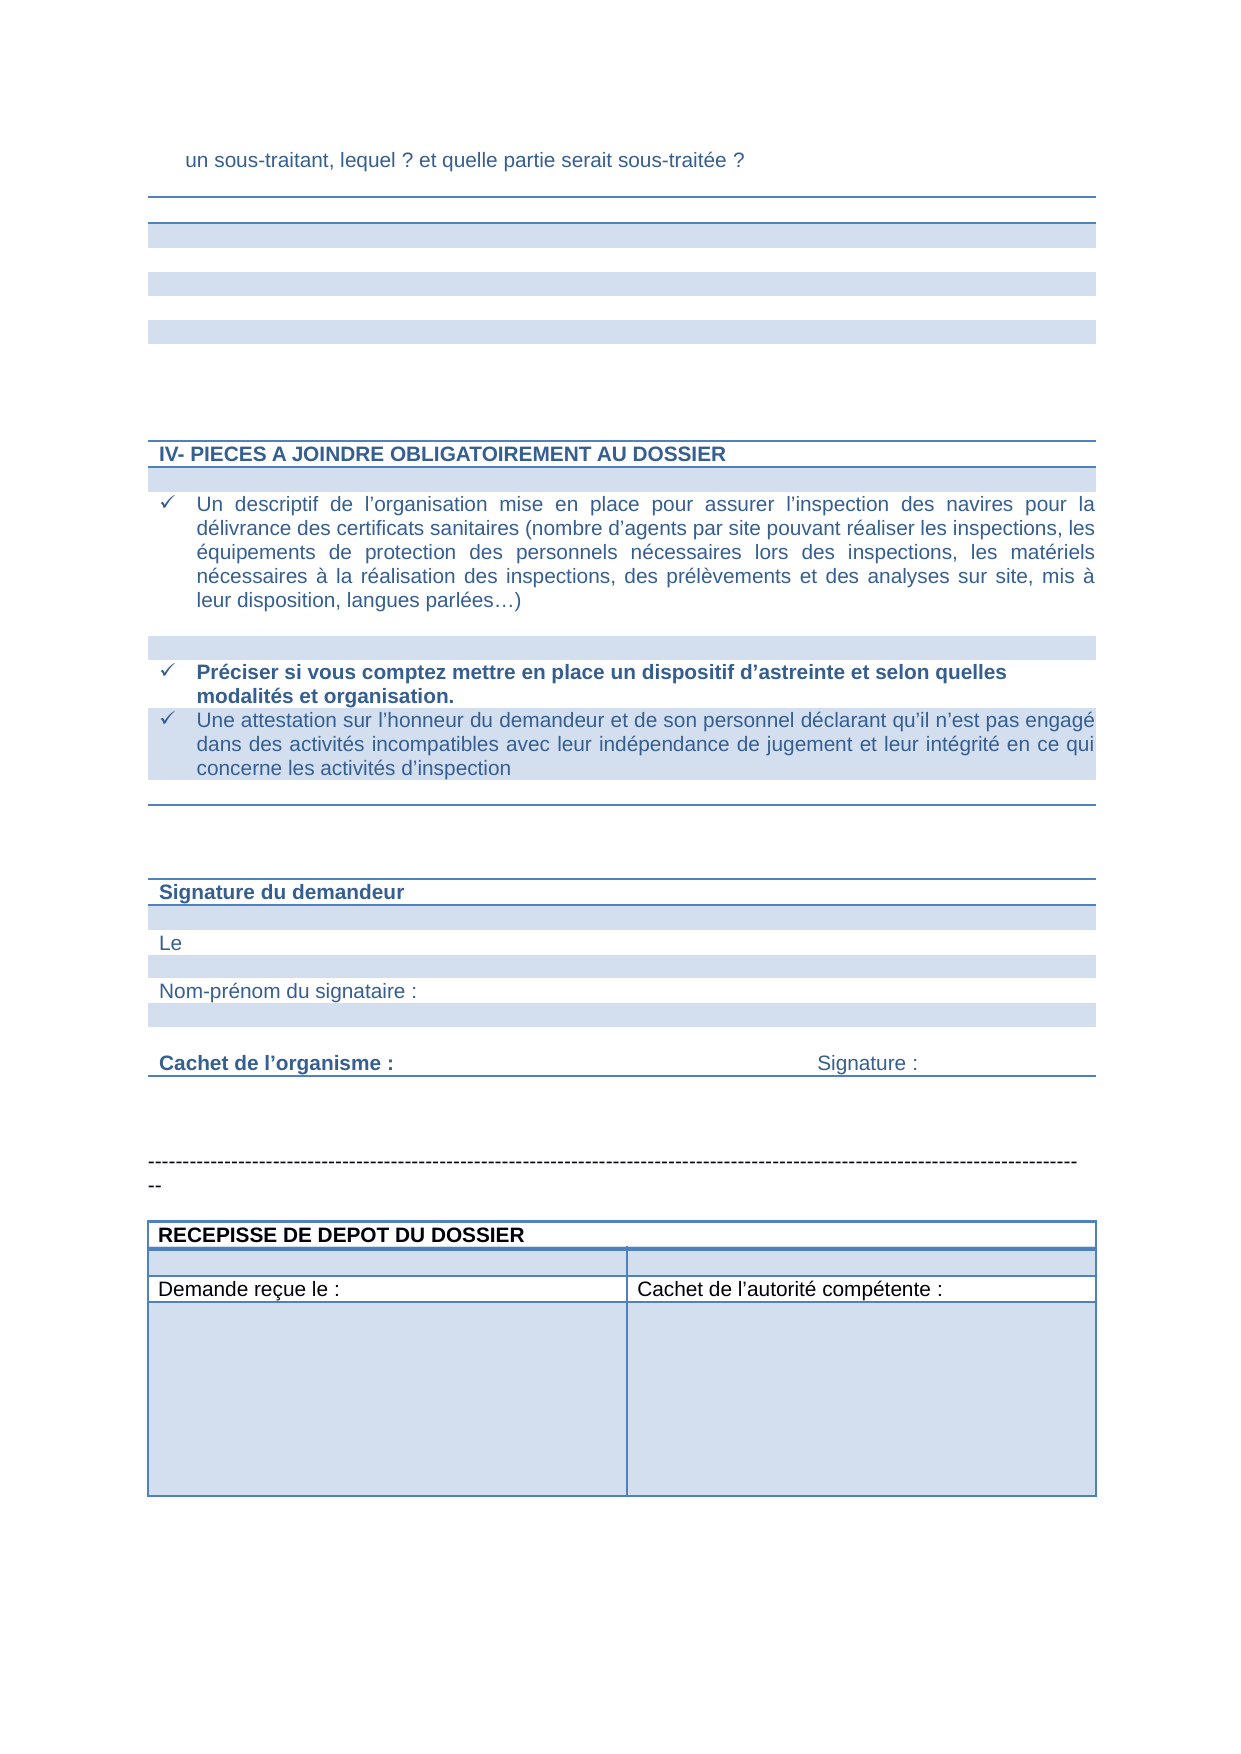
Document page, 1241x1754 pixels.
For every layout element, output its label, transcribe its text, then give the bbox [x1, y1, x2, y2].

table_cell [627, 272, 1096, 296]
table_cell [628, 955, 1096, 978]
table_cell [149, 1303, 626, 1495]
table_cell [628, 636, 1096, 660]
table_cell [148, 272, 627, 296]
table_cell [148, 780, 628, 804]
table_cell [628, 780, 1096, 804]
table_header RECEPISSE DE DEPOT DU DOSSIER [149, 1223, 1095, 1246]
table_cell [627, 224, 1096, 248]
table_cell [628, 468, 1096, 492]
table_cell [148, 248, 627, 272]
table_cell [148, 906, 628, 930]
table_cell [627, 296, 1096, 320]
table_cell Le [148, 930, 628, 954]
table_header IV- PIECES A JOINDRE OBLIGATOIREMENT AU DOSSIER [148, 442, 1096, 466]
table_cell Cachet de l’organisme : [148, 1027, 628, 1074]
table_header [148, 198, 627, 222]
table_cell [148, 344, 627, 368]
table_cell [627, 320, 1096, 344]
table_cell [148, 955, 628, 978]
table_cell [148, 320, 627, 344]
table_cell [628, 1003, 1096, 1027]
table_header Signature du demandeur [148, 880, 628, 904]
table_cell Préciser si vous comptez mettre en place un dispositif d’astreinte et selon quelles modalités et organisation. [148, 660, 1096, 708]
table_cell Cachet de l’autorité compétente : [628, 1277, 1095, 1301]
table_cell Un descriptif de l’organisation mise en place pour assurer l’inspection des navires pour la délivrance des certificats sanitaires (nombre d’agents par site pouvant réaliser les inspections, les équipements de protection des personnels nécessaires lors des inspections, les matériels nécessaires à la réalisation des inspections, des prélèvements et des analyses sur site, mis à leur disposition, langues parlées…) [148, 492, 1096, 636]
table_cell Une attestation sur l’honneur du demandeur et de son personnel déclarant qu’il n’est pas engagé dans des activités incompatibles avec leur indépendance de jugement et leur intégrité en ce qui concerne les activités d’inspection [148, 708, 1096, 780]
table_cell [148, 296, 627, 320]
table_cell [628, 979, 1096, 1003]
table_cell [628, 906, 1096, 930]
table_cell [627, 344, 1096, 368]
table_cell [628, 930, 1096, 954]
table_cell [148, 636, 628, 660]
table_cell Nom-prénom du signataire : [148, 979, 628, 1003]
table_cell [148, 1003, 628, 1027]
table_cell [149, 1251, 626, 1275]
table_cell [148, 468, 628, 492]
table_cell [628, 1303, 1095, 1495]
table_cell [628, 1251, 1095, 1275]
table_cell [627, 248, 1096, 272]
table_header Le dossier est déposé auprès de l’Agence Régionale de Santé de la Nouvelle-Aquitaine – Délégation départementale de la Gironde : Par voie postale : Agence Régionale de Santé Nouvelle-Aquitaine Délégation Départementale de la Gironde Service santé environnementale 103 bis rue Belleville – CS 91704 – 33063 Bordeaux Cedex Par mél, dans la limite de 5 Mo par envoi ars-dd33-sante-environnement@ars.sante.fr Première demande Renouvellement Dans ce dernier cas, indiquer le numéro d’agrément. Préciser si vous comptez sous-traiter totalement ou en partie la mission d’inspection sanitaire à un sous-traitant, lequel ? et quelle partie serait sous-traitée ? ---------------------------------------------------------------------------------------------------------------------------------------- [136, 148, 1096, 1497]
table_header [628, 880, 1096, 904]
table_cell Demande reçue le : [149, 1277, 626, 1301]
table_cell [148, 224, 627, 248]
table_cell Signature : [628, 1027, 1096, 1074]
table_header [627, 198, 1096, 222]
